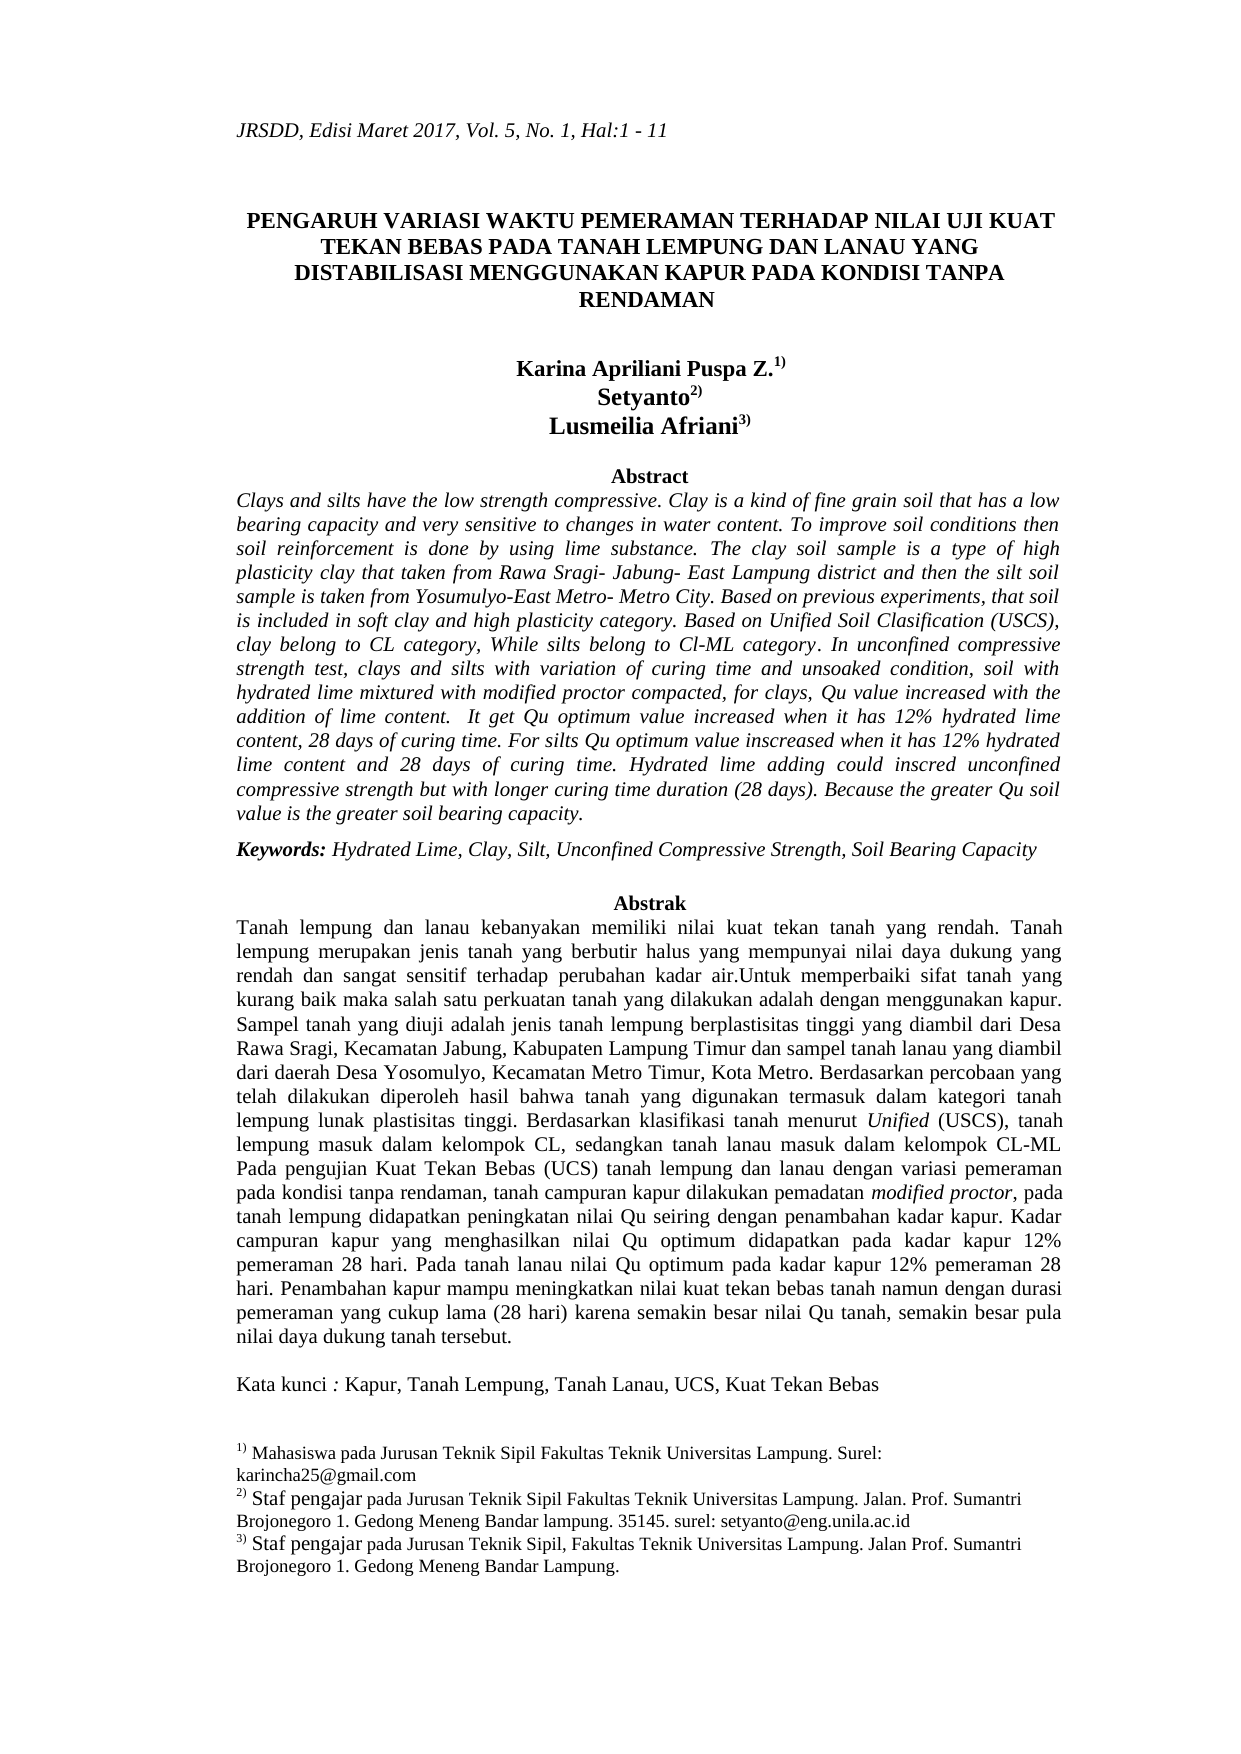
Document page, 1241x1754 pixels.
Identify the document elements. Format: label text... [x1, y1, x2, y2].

text Lusmeilia Afriani) [236, 411, 1063, 439]
text Keywords: Hydrated Lime, Clay, Silt, Unconfined Compressive Strength, Soil Bearing Capacity [236, 837, 1063, 861]
text Tanah lempung dan lanau kebanyakan memiliki nilai kuat tekan tanah yang rendah. Tanah lempung merupakan jenis tanah yang berbutir halus yang mempunyai nilai daya dukung yang rendah dan sangat sensitif terhadap perubahan kadar air.Untuk memperbaiki sifat tanah yang kurang baik maka salah satu perkuatan tanah yang dilakukan adalah dengan menggunakan kapur. Sampel tanah yang diuji adalah jenis tanah lempung berplastisitas tinggi yang diambil dari Desa Rawa Sragi, Kecamatan Jabung, Kabupaten Lampung Timur dan sampel tanah lanau yang diambil dari daerah Desa Yosomulyo, Kecamatan Metro Timur, Kota Metro. Berdasarkan percobaan yang telah dilakukan diperoleh hasil bahwa tanah yang digunakan termasuk dalam kategori tanah lempung lunak plastisitas tinggi. Berdasarkan klasifikasi tanah menurut Unified (USCS), tanah lempung masuk dalam kelompok CL, sedangkan tanah lanau masuk dalam kelompok CL-ML Pada pengujian Kuat Tekan Bebas (UCS) tanah lempung dan lanau dengan variasi pemeraman pada kondisi tanpa rendaman, tanah campuran kapur dilakukan pemadatan modified proctor, pada tanah lempung didapatkan peningkatan nilai Qu seiring dengan penambahan kadar kapur. Kadar campuran kapur yang menghasilkan nilai Qu optimum didapatkan pada kadar kapur 12% pemeraman 28 hari. Pada tanah lanau nilai Qu optimum pada kadar kapur 12% pemeraman 28 hari. Penambahan kapur mampu meningkatkan nilai kuat tekan bebas tanah namun dengan durasi pemeraman yang cukup lama (28 hari) karena semakin besar nilai Qu tanah, semakin besar pula nilai daya dukung tanah tersebut. [236, 915, 1063, 1348]
text Abstract [236, 464, 1063, 488]
text Kata kunci : Kapur, Tanah Lempung, Tanah Lanau, UCS, Kuat Tekan Bebas [236, 1372, 1063, 1396]
text Setyanto) [236, 382, 1063, 411]
text ) Staf pengajar pada Jurusan Teknik Sipil, Fakultas Teknik Universitas Lampung. Jalan Prof. Sumantri Brojonegoro 1. Gedong Meneng Bandar Lampung. [236, 1531, 1063, 1577]
text Abstrak [236, 891, 1063, 915]
text PENGARUH VARIASI WAKTU PEMERAMAN TERHADAP NILAI UJI KUAT TEKAN BEBAS PADA TANAH LEMPUNG DAN LANAU YANG DISTABILISASI MENGGUNAKAN KAPUR PADA KONDISI TANPA RENDAMAN [235, 207, 1063, 312]
text ) Staf pengajar pada Jurusan Teknik Sipil Fakultas Teknik Universitas Lampung. Jalan. Prof. Sumantri Brojonegoro 1. Gedong Meneng Bandar lampung. 35145. surel: setyanto@eng.unila.ac.id [236, 1486, 1063, 1531]
text ) Mahasiswa pada Jurusan Teknik Sipil Fakultas Teknik Universitas Lampung. Surel: karincha25@gmail.com [236, 1440, 1063, 1486]
text Karina Apriliani Puspa Z.) [236, 353, 1063, 382]
text Clays and silts have the low strength compressive. Clay is a kind of fine grain soil that has a low bearing capacity and very sensitive to changes in water content. To improve soil conditions then soil reinforcement is done by using lime substance. The clay soil sample is a type of high plasticity clay that taken from Rawa Sragi- Jabung- East Lampung district and then the silt soil sample is taken from Yosumulyo-East Metro- Metro City. Based on previous experiments, that soil is included in soft clay and high plasticity category. Based on Unified Soil Clasification (USCS), clay belong to CL category, While silts belong to Cl-ML category. In unconfined compressive strength test, clays and silts with variation of curing time and unsoaked condition, soil with hydrated lime mixtured with modified proctor compacted, for clays, Qu value increased with the addition of lime content. It get Qu optimum value increased when it has 12% hydrated lime content, 28 days of curing time. For silts Qu optimum value inscreased when it has 12% hydrated lime content and 28 days of curing time. Hydrated lime adding could inscred unconfined compressive strength but with longer curing time duration (28 days). Because the greater Qu soil value is the greater soil bearing capacity. [236, 488, 1063, 824]
